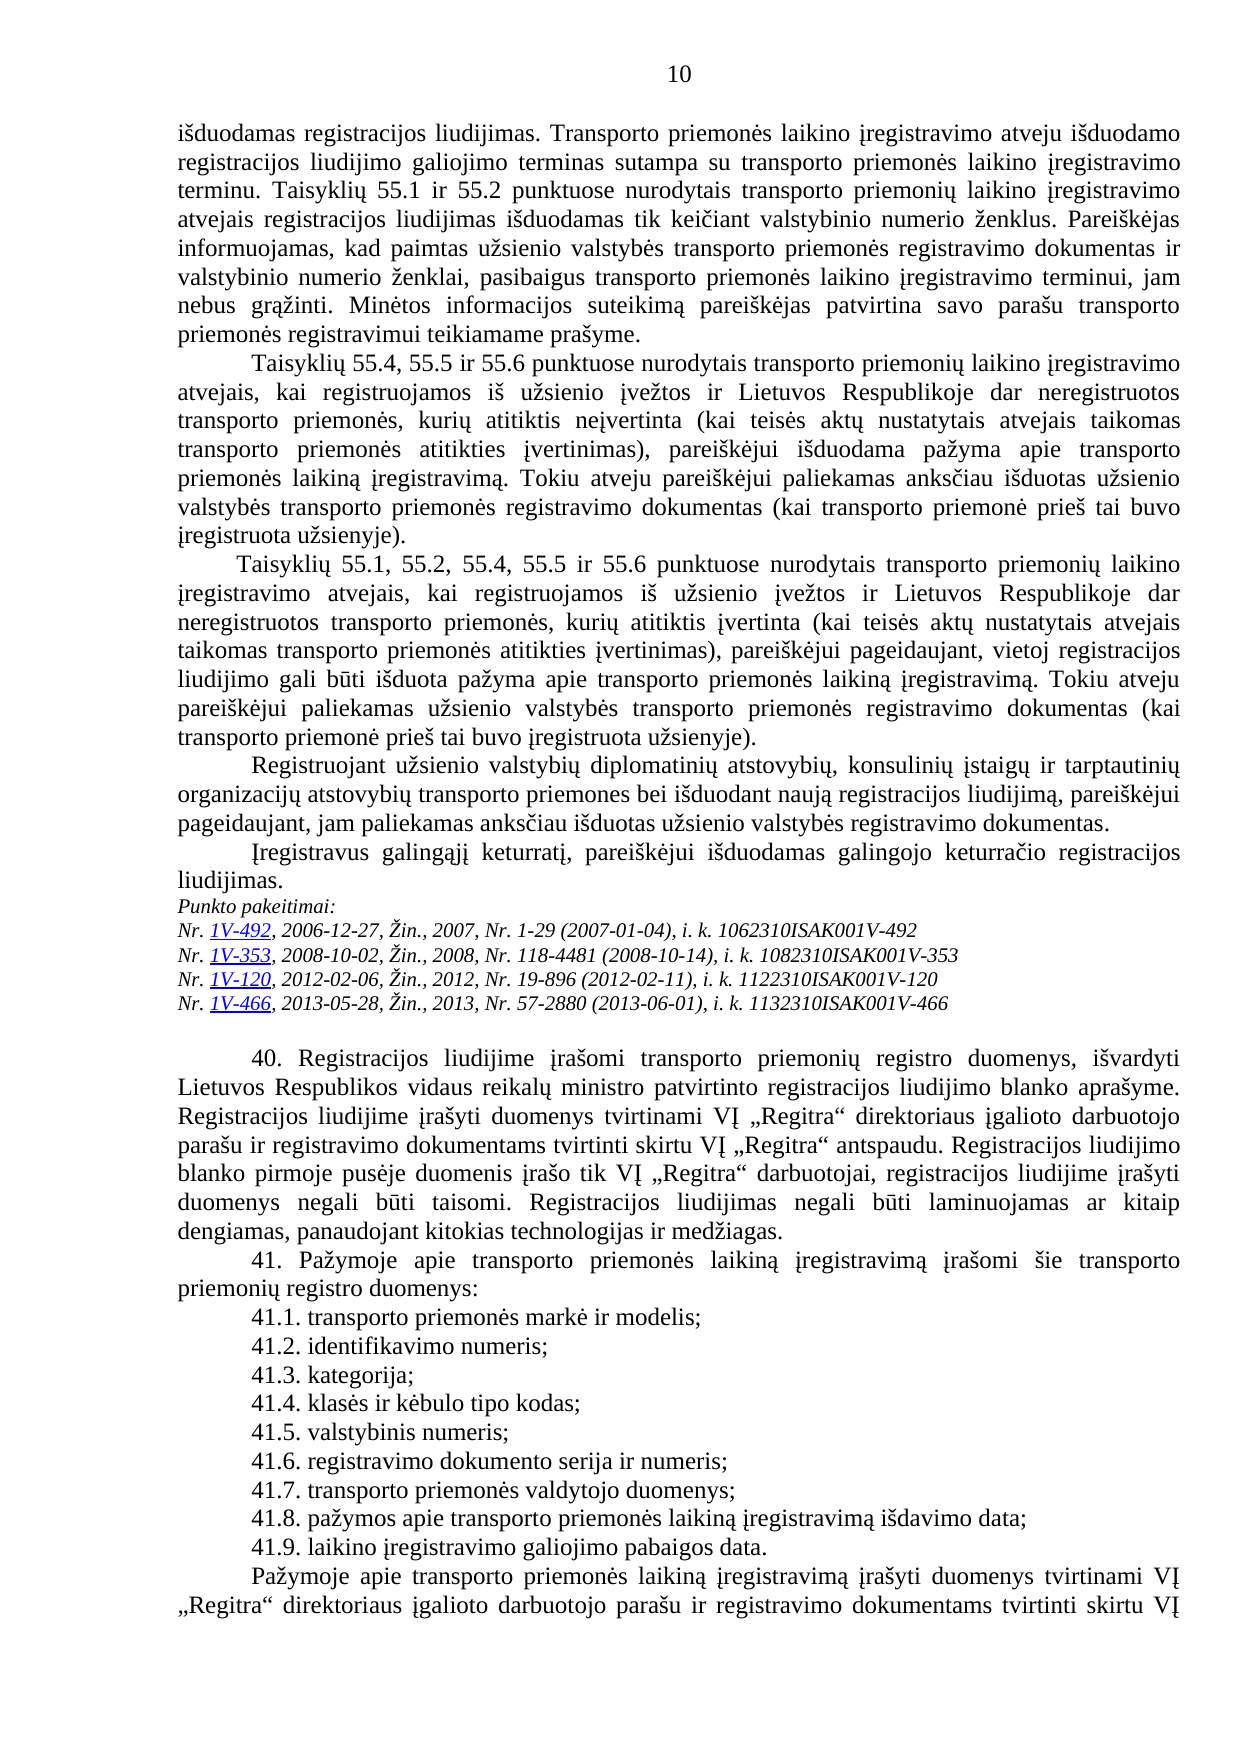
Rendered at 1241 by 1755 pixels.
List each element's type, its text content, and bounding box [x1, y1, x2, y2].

text 41.2. identifikavimo numeris; [177, 1331, 1181, 1360]
text išduodamas registracijos liudijimas. Transporto priemonės laikino įregistravimo atveju išduodamo registracijos liudijimo galiojimo terminas sutampa su transporto priemonės laikino įregistravimo terminu. Taisyklių 55.1 ir 55.2 punktuose nurodytais transporto priemonių laikino įregistravimo atvejais registracijos liudijimas išduodamas tik keičiant valstybinio numerio ženklus. Pareiškėjas informuojamas, kad paimtas užsienio valstybės transporto priemonės registravimo dokumentas ir valstybinio numerio ženklai, pasibaigus transporto priemonės laikino įregistravimo terminui, jam nebus grąžinti. Minėtos informacijos suteikimą pareiškėjas patvirtina savo parašu transporto priemonės registravimui teikiamame prašyme. [177, 118, 1181, 348]
text Nr. 1V-466, 2013-05-28, Žin., 2013, Nr. 57-2880 (2013-06-01), i. k. 1132310ISAK001V-466 [177, 991, 1181, 1015]
text 41.7. transporto priemonės valdytojo duomenys; [177, 1475, 1181, 1503]
text Įregistravus galingąjį keturratį, pareiškėjui išduodamas galingojo keturračio registracijos liudijimas. [177, 837, 1181, 894]
text Registruojant užsienio valstybių diplomatinių atstovybių, konsulinių įstaigų ir tarptautinių organizacijų atstovybių transporto priemones bei išduodant naują registracijos liudijimą, pareiškėjui pageidaujant, jam paliekamas anksčiau išduotas užsienio valstybės registravimo dokumentas. [177, 751, 1181, 837]
text Pažymoje apie transporto priemonės laikiną įregistravimą įrašyti duomenys tvirtinami VĮ „Regitra“ direktoriaus įgalioto darbuotojo parašu ir registravimo dokumentams tvirtinti skirtu VĮ [177, 1561, 1181, 1618]
text Nr. 1V-353, 2008-10-02, Žin., 2008, Nr. 118-4481 (2008-10-14), i. k. 1082310ISAK001V-353 [177, 942, 1181, 967]
text 41.6. registravimo dokumento serija ir numeris; [177, 1446, 1181, 1475]
text 41. Pažymoje apie transporto priemonės laikiną įregistravimą įrašomi šie transporto priemonių registro duomenys: [177, 1245, 1181, 1302]
text Taisyklių 55.1, 55.2, 55.4, 55.5 ir 55.6 punktuose nurodytais transporto priemonių laikino įregistravimo atvejais, kai registruojamos iš užsienio įvežtos ir Lietuvos Respublikoje dar neregistruotos transporto priemonės, kurių atitiktis įvertinta (kai teisės aktų nustatytais atvejais taikomas transporto priemonės atitikties įvertinimas), pareiškėjui pageidaujant, vietoj registracijos liudijimo gali būti išduota pažyma apie transporto priemonės laikiną įregistravimą. Tokiu atveju pareiškėjui paliekamas užsienio valstybės transporto priemonės registravimo dokumentas (kai transporto priemonė prieš tai buvo įregistruota užsienyje). [177, 549, 1181, 751]
text 41.4. klasės ir kėbulo tipo kodas; [177, 1388, 1181, 1417]
text Taisyklių 55.4, 55.5 ir 55.6 punktuose nurodytais transporto priemonių laikino įregistravimo atvejais, kai registruojamos iš užsienio įvežtos ir Lietuvos Respublikoje dar neregistruotos transporto priemonės, kurių atitiktis neįvertinta (kai teisės aktų nustatytais atvejais taikomas transporto priemonės atitikties įvertinimas), pareiškėjui išduodama pažyma apie transporto priemonės laikiną įregistravimą. Tokiu atveju pareiškėjui paliekamas anksčiau išduotas užsienio valstybės transporto priemonės registravimo dokumentas (kai transporto priemonė prieš tai buvo įregistruota užsienyje). [177, 348, 1181, 549]
text 41.9. laikino įregistravimo galiojimo pabaigos data. [177, 1532, 1181, 1561]
text 40. Registracijos liudijime įrašomi transporto priemonių registro duomenys, išvardyti Lietuvos Respublikos vidaus reikalų ministro patvirtinto registracijos liudijimo blanko aprašyme. Registracijos liudijime įrašyti duomenys tvirtinami VĮ „Regitra“ direktoriaus įgalioto darbuotojo parašu ir registravimo dokumentams tvirtinti skirtu VĮ „Regitra“ antspaudu. Registracijos liudijimo blanko pirmoje pusėje duomenis įrašo tik VĮ „Regitra“ darbuotojai, registracijos liudijime įrašyti duomenys negali būti taisomi. Registracijos liudijimas negali būti laminuojamas ar kitaip dengiamas, panaudojant kitokias technologijas ir medžiagas. [177, 1043, 1181, 1245]
text 41.3. kategorija; [177, 1360, 1181, 1388]
text Nr. 1V-120, 2012-02-06, Žin., 2012, Nr. 19-896 (2012-02-11), i. k. 1122310ISAK001V-120 [177, 967, 1181, 991]
text 41.8. pažymos apie transporto priemonės laikiną įregistravimą išdavimo data; [177, 1503, 1181, 1532]
text 41.1. transporto priemonės markė ir modelis; [177, 1302, 1181, 1331]
text 41.5. valstybinis numeris; [177, 1417, 1181, 1446]
text Nr. 1V-492, 2006-12-27, Žin., 2007, Nr. 1-29 (2007-01-04), i. k. 1062310ISAK001V-492 [177, 918, 1181, 942]
text Punkto pakeitimai: [177, 894, 1181, 918]
